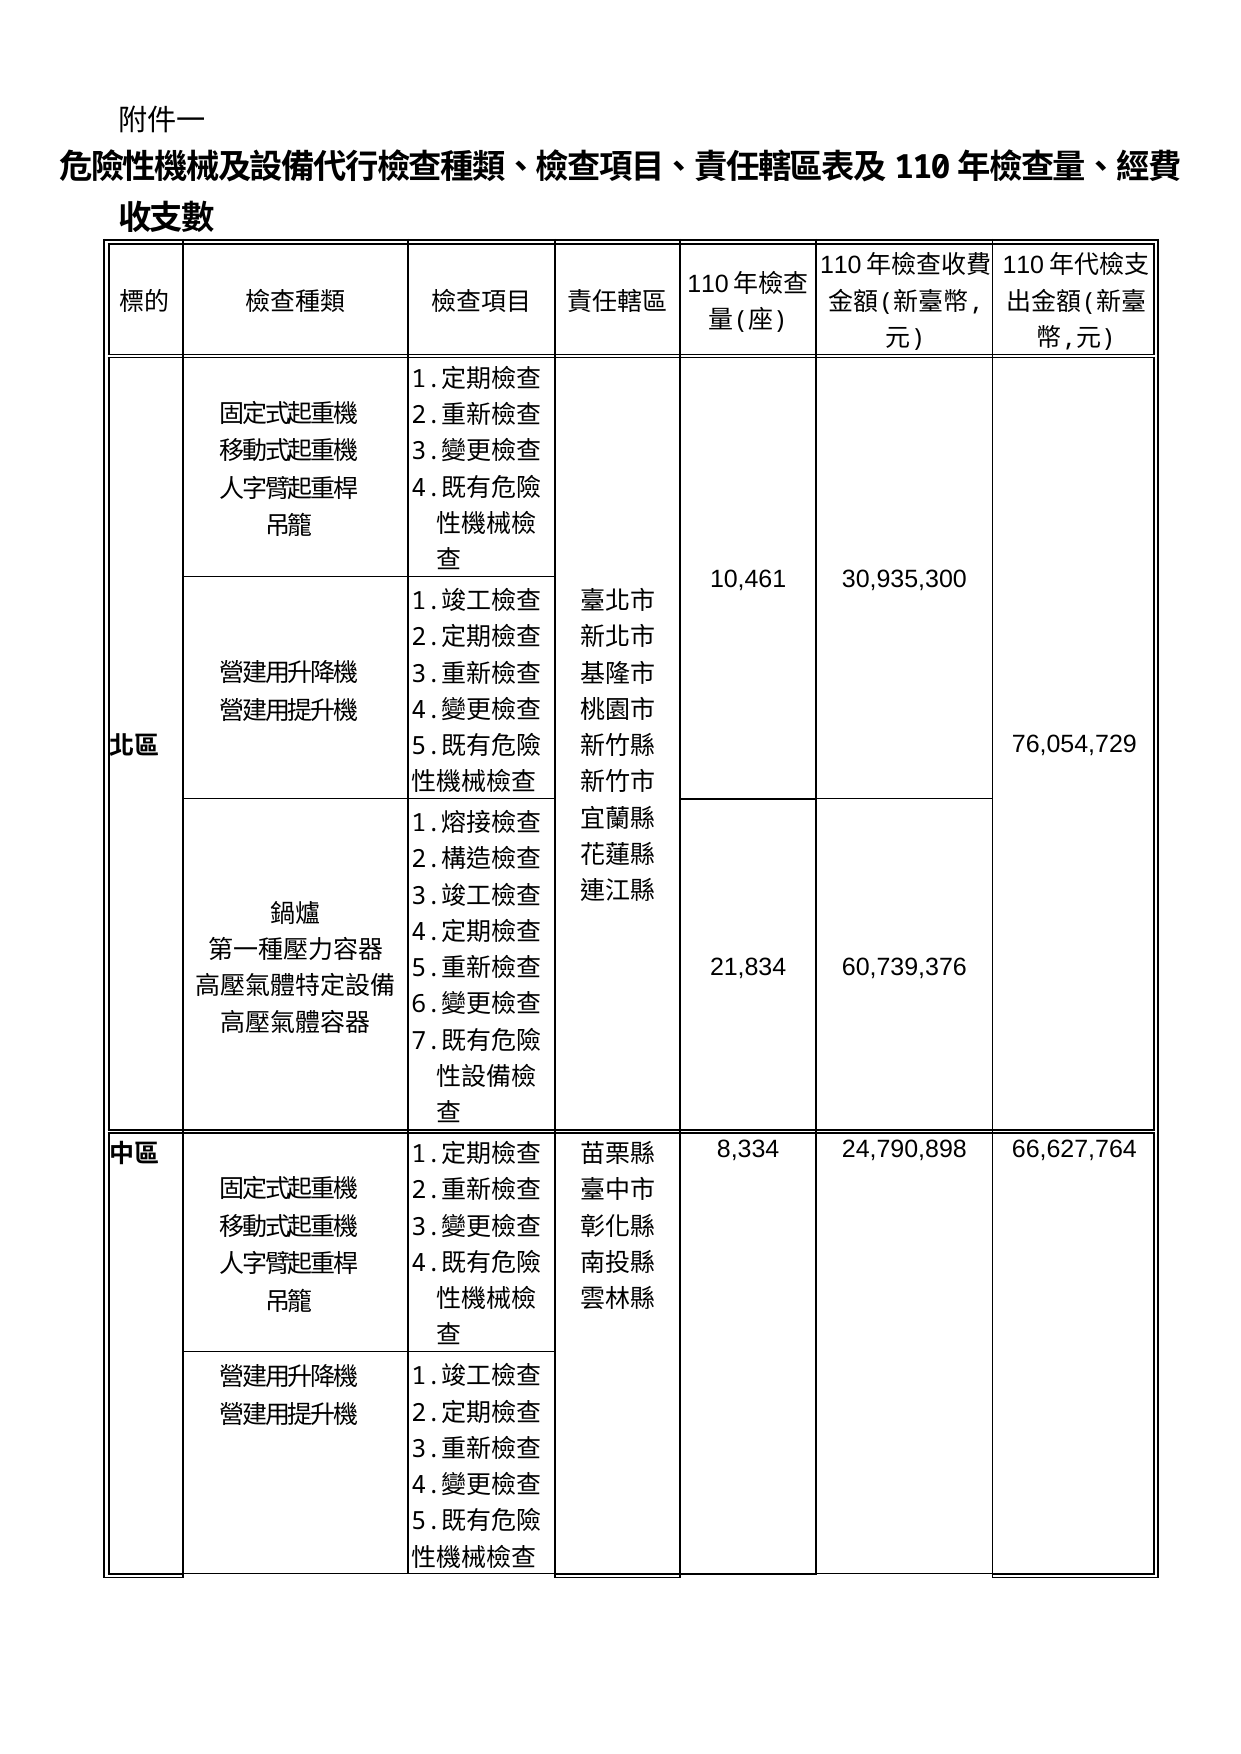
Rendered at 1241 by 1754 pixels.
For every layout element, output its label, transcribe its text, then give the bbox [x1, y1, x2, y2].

table_header 檢查種類 [184, 245, 407, 354]
table_cell 1.定期檢查 2.重新檢查 3.變更檢查 4.既有危險性機械檢查 [409, 1134, 554, 1351]
table_cell 中區 [110, 1134, 182, 1573]
table_header 標的 [110, 245, 182, 354]
table_cell 10,461 [681, 358, 815, 798]
table_header 110年檢查量(座) [681, 245, 815, 354]
table_cell 30,935,300 [817, 358, 992, 798]
table_cell 北區 [110, 358, 182, 1129]
table_header 責任轄區 [556, 245, 679, 354]
table_cell 營建用升降機 營建用提升機 [184, 577, 407, 798]
text 危險性機械及設備代行檢查種類、檢查項目、責任轄區表及110年檢查量、經費收支數 [59, 139, 1181, 239]
table_cell 76,054,729 [993, 358, 1153, 1129]
table_cell 24,790,898 [817, 1134, 992, 1573]
text 附件一 [118, 89, 1166, 139]
table_cell 8,334 [681, 1134, 815, 1573]
table_cell 1.竣工檢查 2.定期檢查 3.重新檢查 4.變更檢查 5.既有危險性機械檢查 [409, 577, 554, 798]
table_header 檢查項目 [409, 245, 554, 354]
table_cell 1.竣工檢查 2.定期檢查 3.重新檢查 4.變更檢查 5.既有危險性機械檢查 [409, 1352, 554, 1573]
table_cell 1.定期檢查 2.重新檢查 3.變更檢查 4.既有危險性機械檢查 [409, 358, 554, 576]
table_cell 21,834 [681, 800, 815, 1129]
table_cell 固定式起重機 移動式起重機 人字臂起重桿 吊籠 [184, 1134, 407, 1351]
table_header 110年檢查收費金額(新臺幣,元) [817, 245, 992, 354]
table_cell 臺北市 新北市 基隆市 桃園市 新竹縣 新竹市 宜蘭縣 花蓮縣 連江縣 [556, 358, 679, 1129]
table_cell 固定式起重機 移動式起重機 人字臂起重桿 吊籠 [184, 358, 407, 576]
table_header 110年代檢支出金額(新臺幣,元) [993, 245, 1153, 354]
table_cell 60,739,376 [817, 799, 992, 1129]
table_cell 營建用升降機 營建用提升機 [184, 1352, 407, 1573]
table_cell 苗栗縣 臺中市 彰化縣 南投縣 雲林縣 [556, 1134, 679, 1573]
table_cell 66,627,764 [993, 1134, 1153, 1573]
table_cell 1.熔接檢查 2.構造檢查 3.竣工檢查 4.定期檢查 5.重新檢查 6.變更檢查 7.既有危險性設備檢查 [409, 799, 554, 1129]
table_cell 鍋爐 第一種壓力容器 高壓氣體特定設備 高壓氣體容器 [184, 799, 407, 1129]
